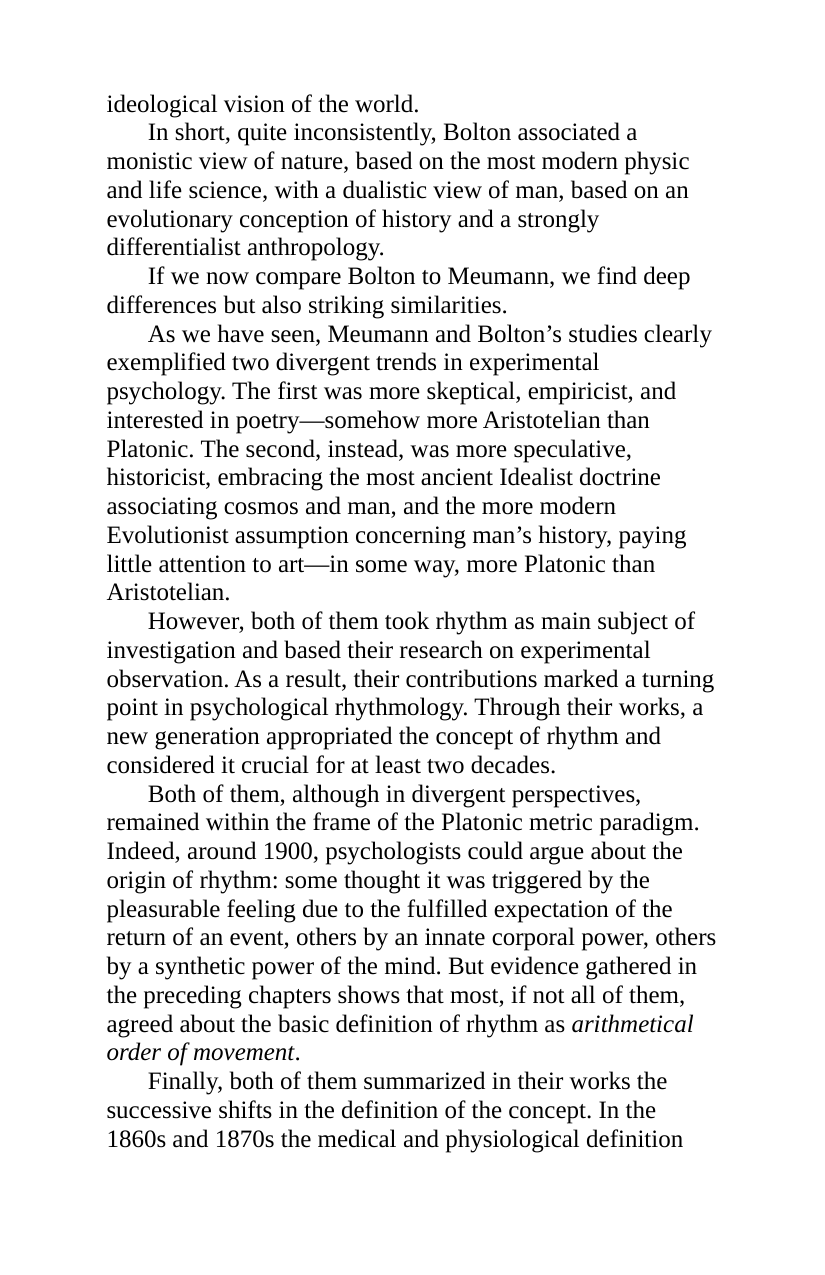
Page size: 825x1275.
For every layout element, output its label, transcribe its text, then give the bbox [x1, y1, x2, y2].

text Finally, both of them summarized in their works the successive shifts in the definition of the concept. In the 1860s and 1870s the medical and physiological definition [106, 1066, 719, 1152]
text In short, quite inconsistently, Bolton associated a monistic view of nature, based on the most modern physic and life science, with a dualistic view of man, based on an evolutionary conception of history and a strongly differentialist anthropology. [106, 117, 719, 261]
text If we now compare Bolton to Meumann, we find deep differences but also striking similarities. [106, 261, 719, 319]
text As we have seen, Meumann and Bolton’s studies clearly exemplified two divergent trends in experimental psychology. The first was more skeptical, empiricist, and interested in poetry—somehow more Aristotelian than Platonic. The second, instead, was more speculative, historicist, embracing the most ancient Idealist doctrine associating cosmos and man, and the more modern Evolutionist assumption concerning man’s history, paying little attention to art—in some way, more Platonic than Aristotelian. [106, 319, 719, 606]
text However, both of them took rhythm as main subject of investigation and based their research on experimental observation. As a result, their contributions marked a turning point in psychological rhythmology. Through their works, a new generation appropriated the concept of rhythm and considered it crucial for at least two decades. [106, 606, 719, 779]
text ideological vision of the world. [106, 89, 719, 117]
text Both of them, although in divergent perspectives, remained within the frame of the Platonic metric paradigm. Indeed, around 1900, psychologists could argue about the origin of rhythm: some thought it was triggered by the pleasurable feeling due to the fulfilled expectation of the return of an event, others by an innate corporal power, others by a synthetic power of the mind. But evidence gathered in the preceding chapters shows that most, if not all of them, agreed about the basic definition of rhythm as arithmetical order of movement. [106, 779, 719, 1066]
